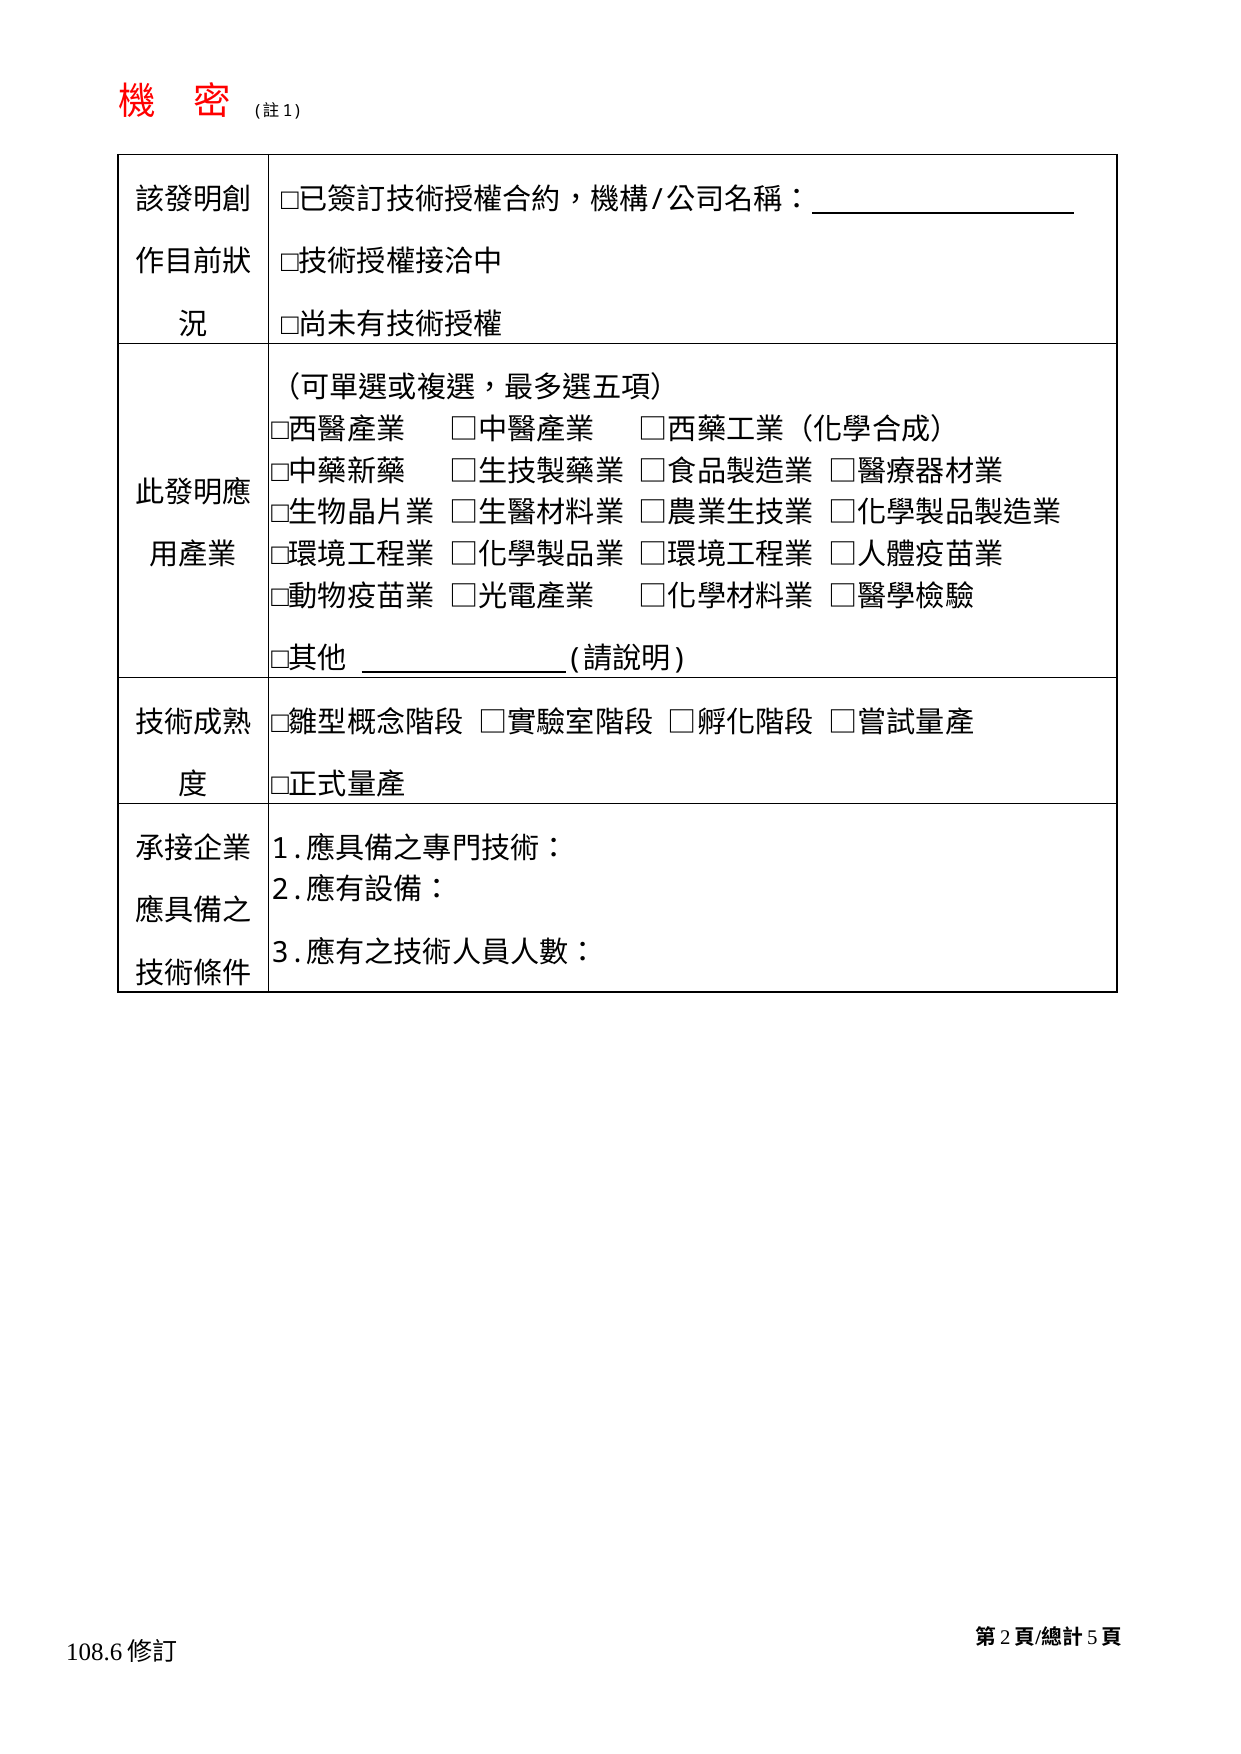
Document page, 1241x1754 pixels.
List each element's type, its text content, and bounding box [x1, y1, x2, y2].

table_cell 技術成熟度 [119, 678, 268, 803]
table_cell （可單選或複選，最多選五項） □西醫產業 □中醫產業 □西藥工業（化學合成） □中藥新藥 □生技製藥業 □食品製造業 □醫療器材業 □生物晶片業 □生醫材料業 □農業生技業 □化學製品製造業 □環境工程業 □化學製品業 □環境工程業 □人體疫苗業 □動物疫苗業 □光電產業 □化學材料業 □醫學檢驗 □其他 (請說明) [269, 344, 1116, 677]
table_cell 此發明應用產業 [119, 344, 268, 677]
table_cell □雛型概念階段 □實驗室階段 □孵化階段 □嘗試量產 □正式量產 [269, 678, 1116, 803]
table_cell 1.應具備之專門技術： 2.應有設備： 3.應有之技術人員人數： [269, 804, 1116, 991]
table_cell 承接企業應具備之技術條件 [119, 804, 268, 991]
table_cell □已簽訂技術授權合約，機構/公司名稱： □技術授權接洽中 □尚未有技術授權 [269, 155, 1116, 342]
table_cell 該發明創作目前狀況 [119, 155, 268, 342]
